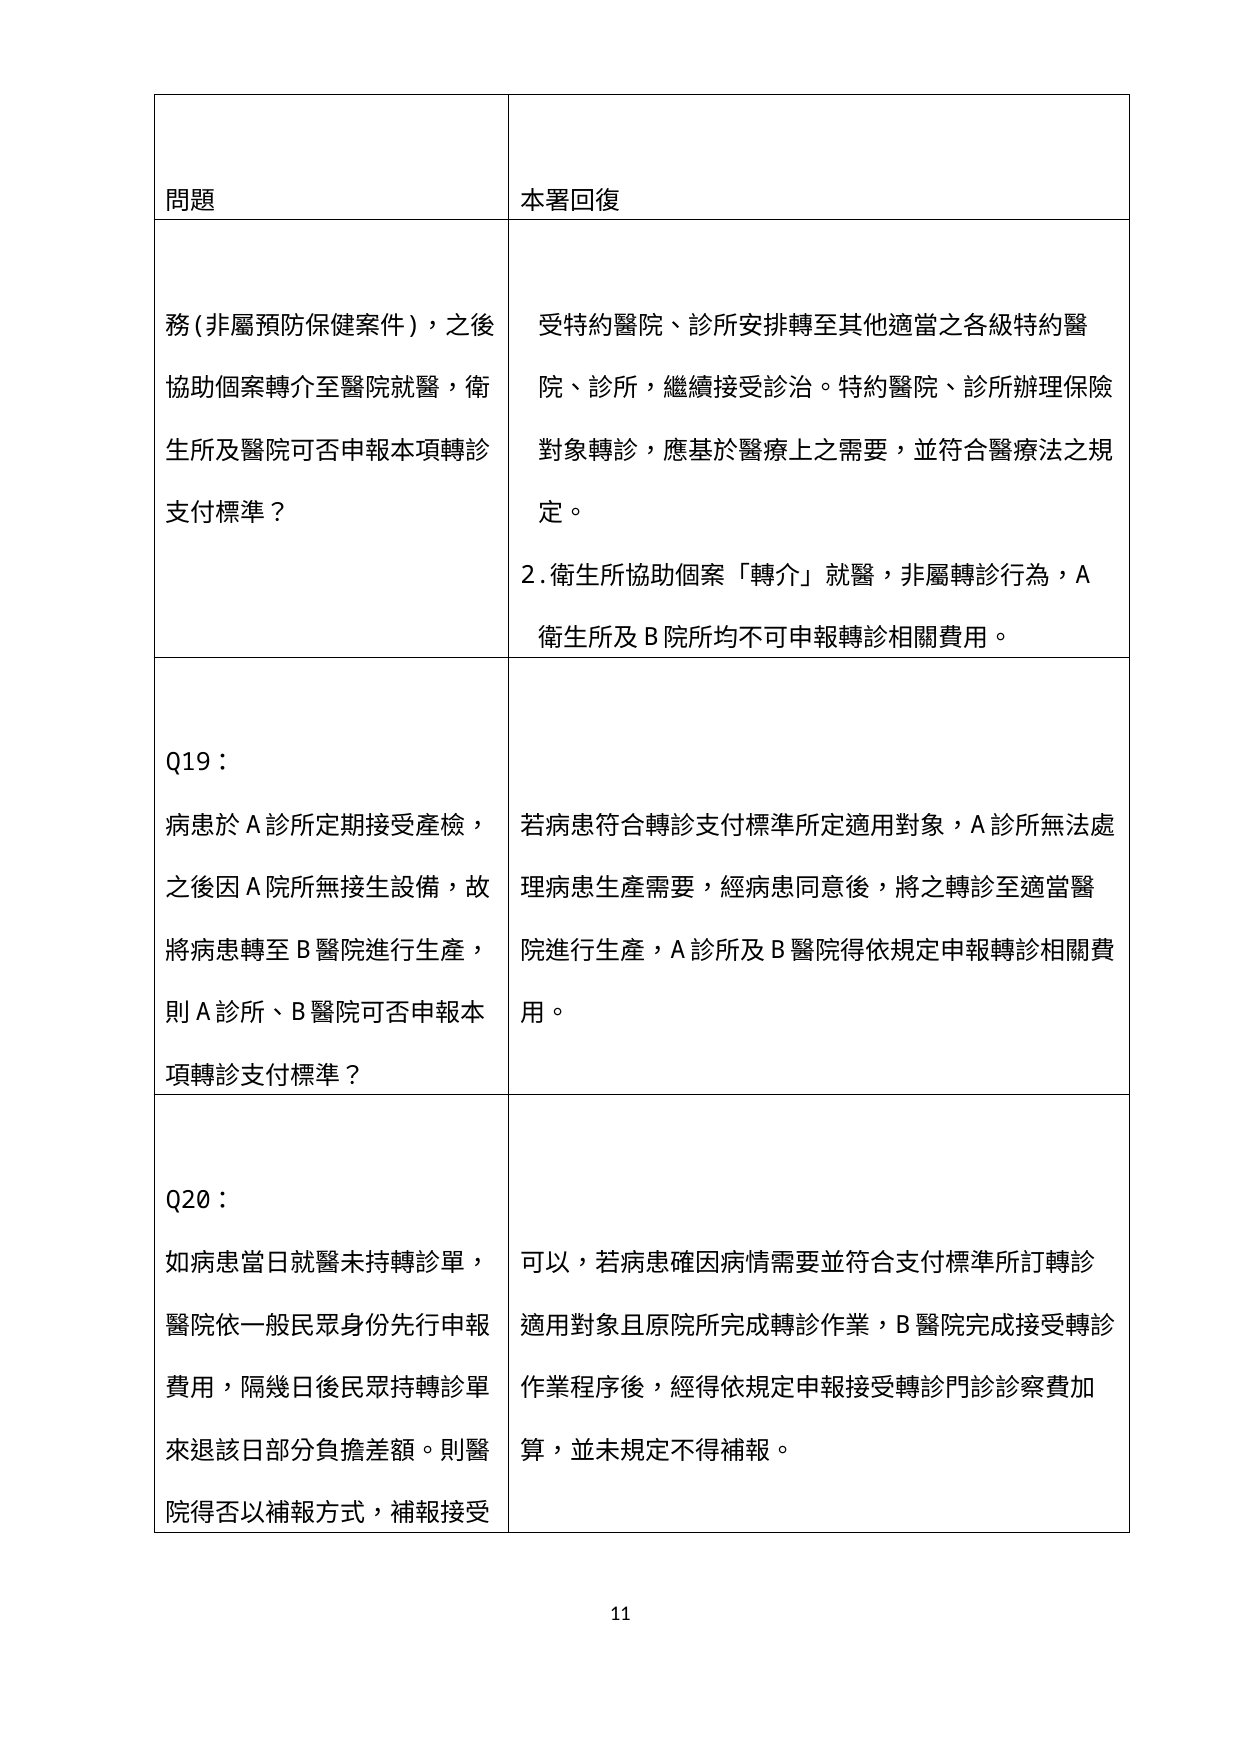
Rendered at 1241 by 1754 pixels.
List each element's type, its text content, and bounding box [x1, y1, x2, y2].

table_cell 可以，若病患確因病情需要並符合支付標準所訂轉診適用對象且原院所完成轉診作業，B醫院完成接受轉診作業程序後，經得依規定申報接受轉診門診診察費加算，並未規定不得補報。 [509, 1095, 1129, 1532]
table_cell 若病患符合轉診支付標準所定適用對象，A診所無法處理病患生產需要，經病患同意後，將之轉診至適當醫院進行生產，A診所及B醫院得依規定申報轉診相關費用。 [509, 658, 1129, 1094]
table_cell 受特約醫院、診所安排轉至其他適當之各級特約醫院、診所，繼續接受診治。特約醫院、診所辦理保險對象轉診，應基於醫療上之需要，並符合醫療法之規定。 2.衛生所協助個案「轉介」就醫，非屬轉診行為，A衛生所及B院所均不可申報轉診相關費用。 [509, 220, 1129, 657]
table_cell Q20： 如病患當日就醫未持轉診單，醫院依一般民眾身份先行申報費用，隔幾日後民眾持轉診單來退該日部分負擔差額。則醫院得否以補報方式，補報接受 [155, 1095, 508, 1532]
table_cell Q19： 病患於A診所定期接受產檢，之後因A院所無接生設備，故將病患轉至B醫院進行生產，則A診所、B醫院可否申報本項轉診支付標準？ [155, 658, 508, 1094]
table_cell 務(非屬預防保健案件)，之後協助個案轉介至醫院就醫，衛生所及醫院可否申報本項轉診支付標準？ [155, 220, 508, 657]
table_header 本署回復 [509, 95, 1129, 219]
table_header 問題 [155, 95, 508, 219]
